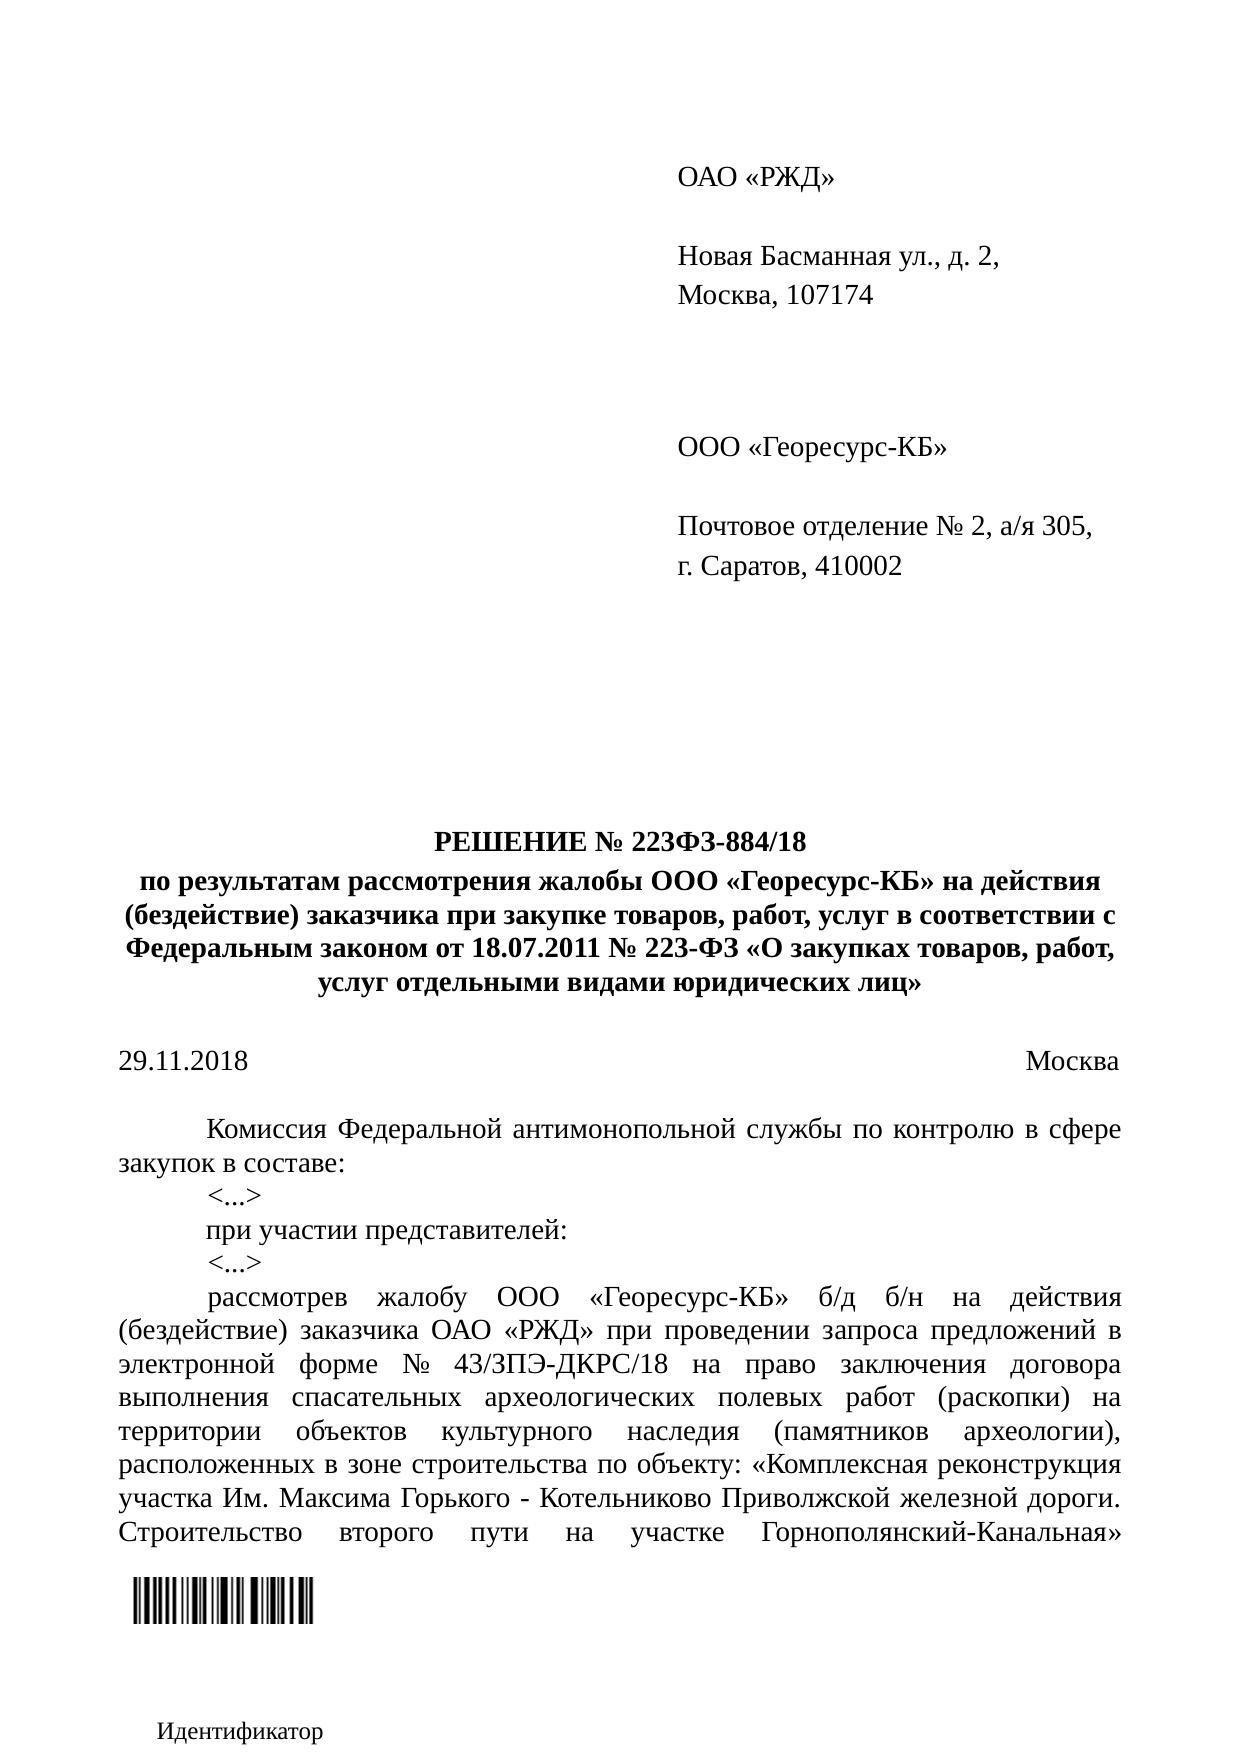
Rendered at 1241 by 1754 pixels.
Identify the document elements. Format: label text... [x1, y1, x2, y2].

text г. Саратов, 410002 [677, 548, 1122, 581]
text Комиссия Федеральной антимонопольной службы по контролю в сфере закупок в составе: [118, 1111, 1122, 1178]
picture [118, 1577, 331, 1624]
text при участии представителей: [118, 1212, 1122, 1245]
text Москва, 107174 [677, 277, 1122, 311]
text <...> [118, 1245, 1122, 1279]
text ОАО «РЖД» [677, 159, 1122, 192]
text Новая Басманная ул., д. 2, [677, 238, 1122, 271]
text РЕШЕНИЕ № 223ФЗ-884/18 [118, 824, 1122, 857]
text по результатам рассмотрения жалобы ООО «Георесурс-КБ» на действия (бездействие) заказчика при закупке товаров, работ, услуг в соответствии с Федеральным законом от 18.07.2011 № 223-ФЗ «О закупках товаров, работ, услуг отдельными видами юридических лиц» [118, 863, 1122, 998]
text 29.11.2018 Москва [118, 1043, 1122, 1077]
text Почтовое отделение № 2, а/я 305, [677, 508, 1122, 542]
text ООО «Георесурс-КБ» [677, 396, 1122, 463]
text рассмотрев жалобу ООО «Георесурс-КБ» б/д б/н на действия (бездействие) заказчика ОАО «РЖД» при проведении запроса предложений в электронной форме № 43/ЗПЭ-ДКРС/18 на право заключения договора выполнения спасательных археологических полевых работ (раскопки) на территории объектов культурного наследия (памятников археологии), расположенных в зоне строительства по объекту: «Комплексная реконструкция участка Им. Максима Горького - Котельниково Приволжской железной дороги. Строительство второго пути на участке Горнополянский-Канальная» [118, 1279, 1122, 1547]
text <...> [118, 1178, 1122, 1212]
